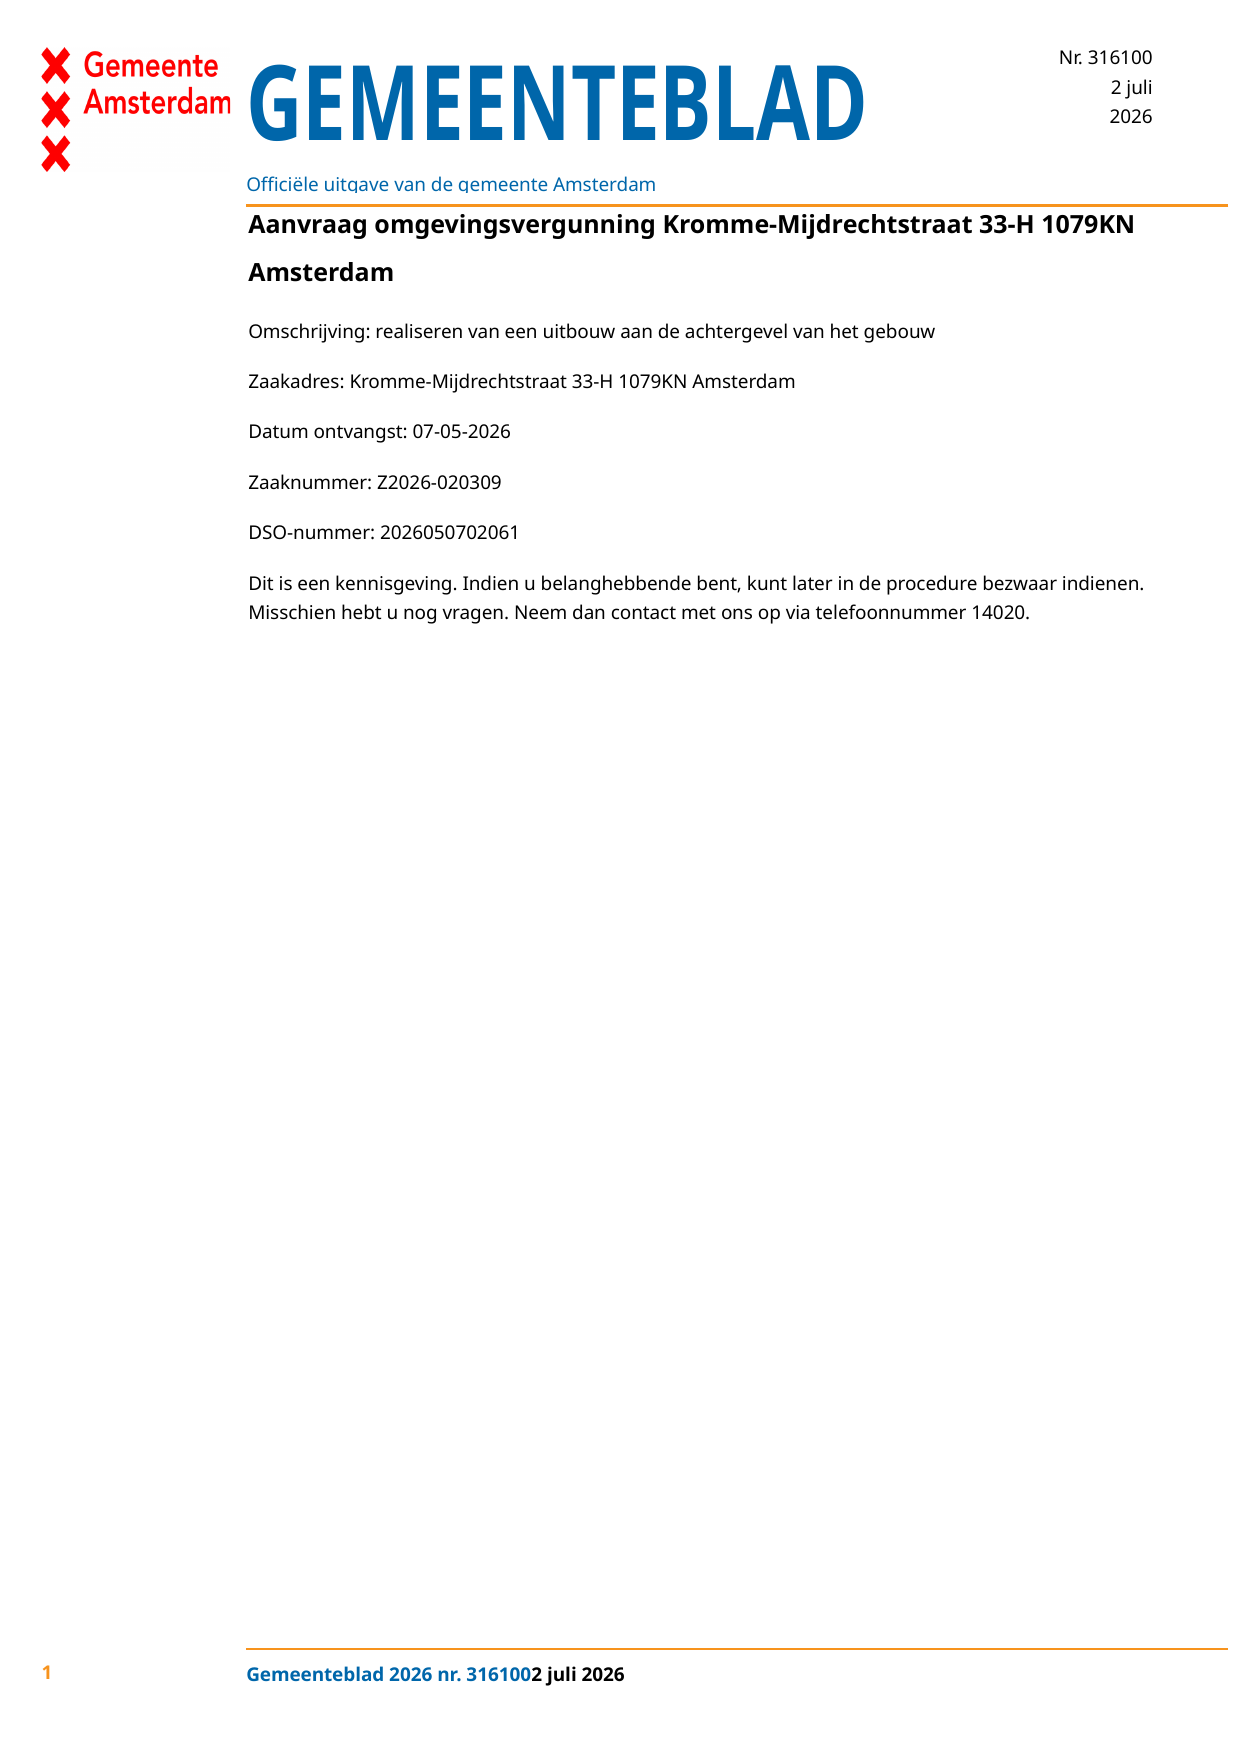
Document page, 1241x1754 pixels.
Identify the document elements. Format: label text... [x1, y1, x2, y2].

picture [41, 47, 231, 172]
text Omschrijving: realiseren van een uitbouw aan de achtergevel van het gebouw [248, 318, 1152, 344]
text Datum ontvangst: 07-05-2026 [248, 419, 1152, 444]
text Dit is een kennisgeving. Indien u belanghebbende bent, kunt later in de procedure bezwaar indienen. Misschien hebt u nog vragen. Neem dan contact met ons op via telefoonnummer 14020. [248, 570, 1152, 625]
text Zaaknummer: Z2026-020309 [248, 469, 1152, 495]
text Aanvraag omgevingsvergunning Kromme-Mijdrechtstraat 33-H 1079KN Amsterdam [248, 207, 1152, 288]
text Zaakadres: Kromme-Mijdrechtstraat 33-H 1079KN Amsterdam [248, 368, 1152, 394]
text DSO-nummer: 2026050702061 [248, 519, 1152, 545]
